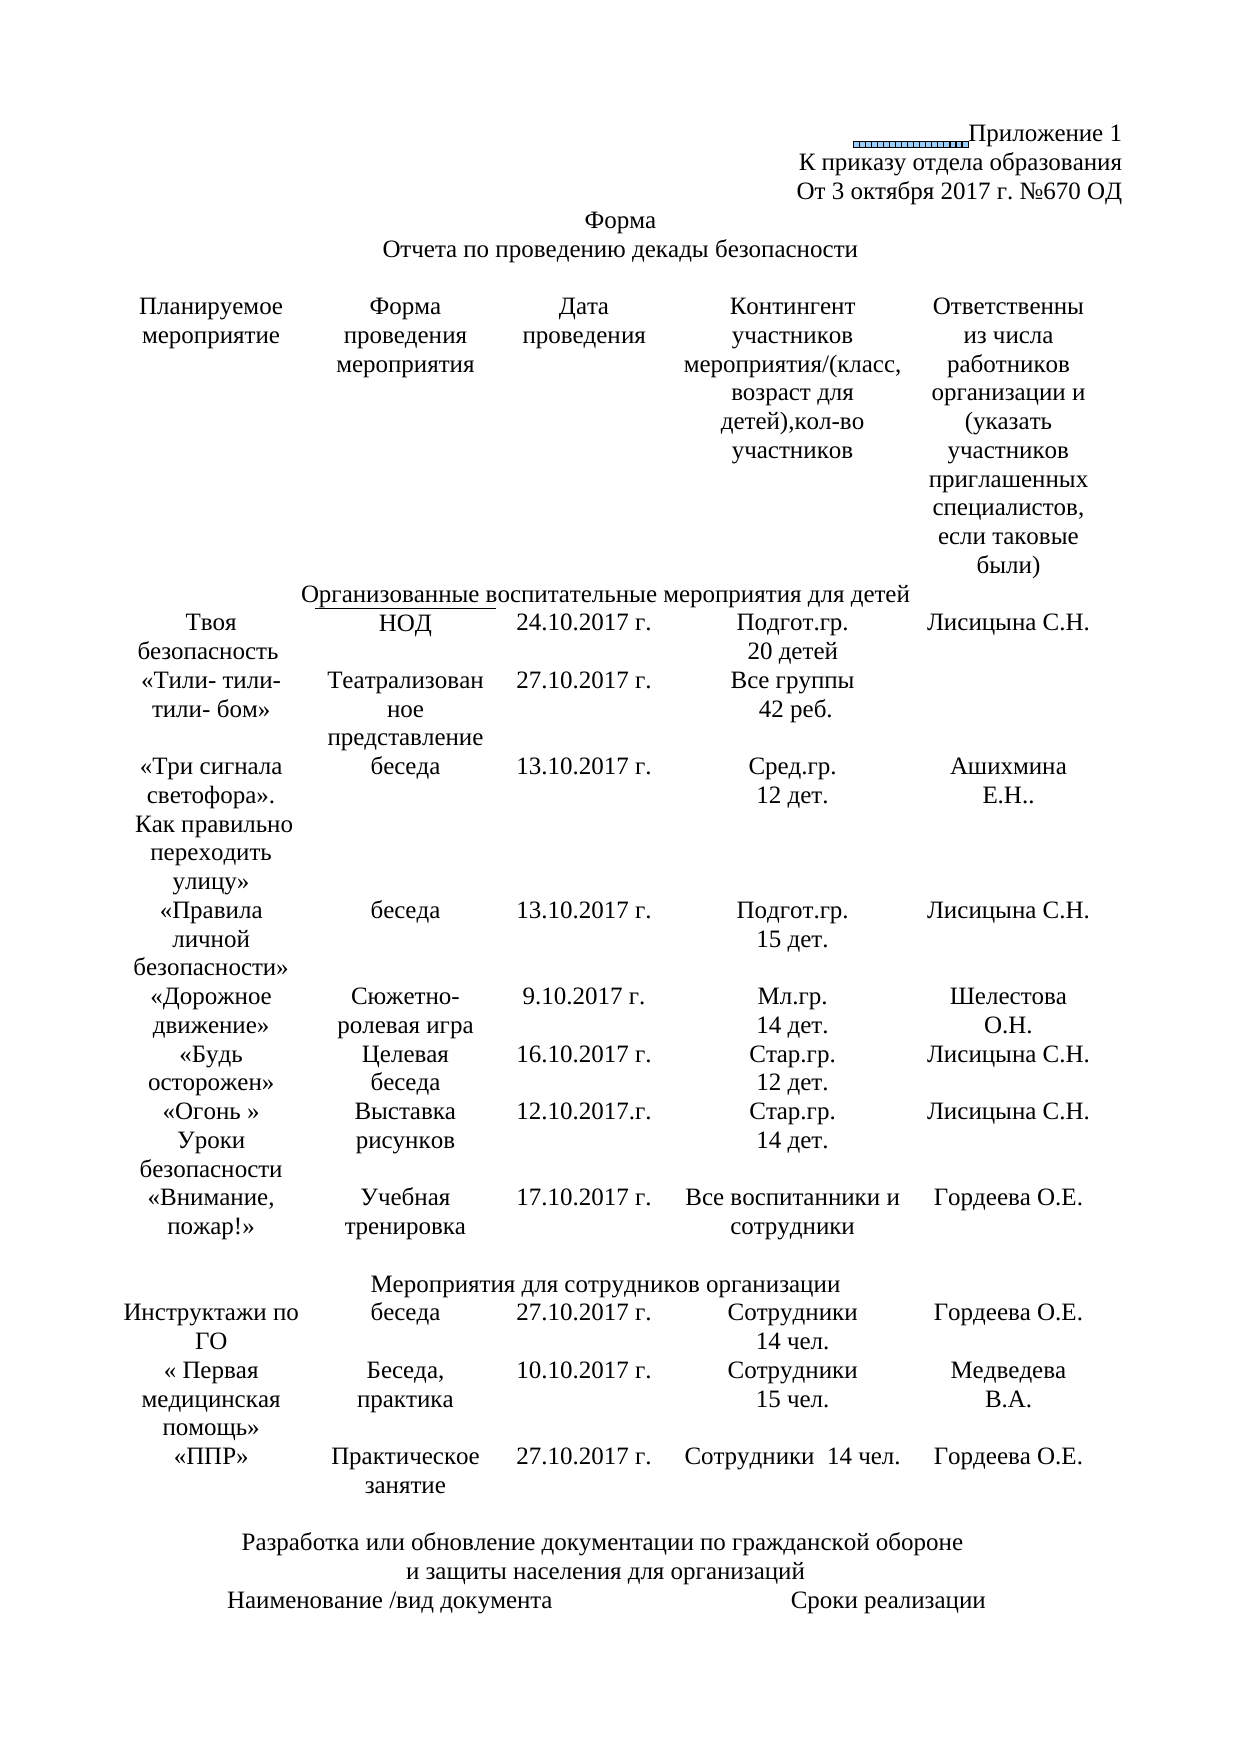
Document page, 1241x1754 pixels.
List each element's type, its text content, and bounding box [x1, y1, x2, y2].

table_cell « Первая медицинская помощь» [107, 1355, 315, 1441]
table_cell беседа [315, 751, 496, 895]
table_cell Шелестова О.Н. [913, 981, 1104, 1039]
table_cell [913, 665, 1104, 751]
table_cell Подгот.гр. 15 дет. [672, 895, 913, 981]
table_cell Лисицына С.Н. [913, 608, 1104, 665]
table_cell «ППР» [107, 1441, 315, 1499]
table_cell «Тили- тили- тили- бом» [107, 665, 315, 751]
text Отчета по проведению декады безопасности [118, 234, 1122, 262]
table_cell «Огонь » Уроки безопасности [107, 1096, 315, 1182]
table_cell Гордеева О.Е. [913, 1183, 1104, 1240]
table_cell Театрализованное представление [315, 665, 496, 751]
table_cell Сотрудники 14 чел. [672, 1441, 913, 1499]
table_cell Выставка рисунков [315, 1096, 496, 1182]
table_cell Все группы 42 реб. [672, 665, 913, 751]
table_cell НОД [315, 609, 496, 665]
table_cell «Внимание, пожар!» [107, 1183, 315, 1240]
table_cell Мероприятия для сотрудников организации [107, 1240, 1104, 1297]
table_cell Мл.гр. 14 дет. [672, 981, 913, 1039]
table_cell Организованные воспитательные мероприятия для детей [107, 579, 1104, 607]
table_cell 12.10.2017.г. [496, 1096, 672, 1182]
table_cell Твоя безопасность [107, 608, 315, 665]
text Форма [118, 205, 1122, 234]
table_cell «Три сигнала светофора». Как правильно переходить улицу» [107, 751, 315, 895]
table_cell Лисицына С.Н. [913, 1039, 1104, 1096]
table_cell Медведева В.А. [913, 1355, 1104, 1441]
table_cell Подгот.гр. 20 детей [672, 608, 913, 665]
table_cell беседа [315, 895, 496, 981]
table_cell Лисицына С.Н. [913, 1096, 1104, 1182]
table_cell 13.10.2017 г. [496, 751, 672, 895]
table_cell Гордеева О.Е. [913, 1298, 1104, 1355]
table_cell Все воспитанники и сотрудники [672, 1183, 913, 1240]
table_cell Гордеева О.Е. [913, 1441, 1104, 1499]
table_cell Беседа, практика [315, 1355, 496, 1441]
table_cell Целевая беседа [315, 1039, 496, 1096]
table_cell Стар.гр. 12 дет. [672, 1039, 913, 1096]
table_cell 27.10.2017 г. [496, 1298, 672, 1355]
table_cell Лисицына С.Н. [913, 895, 1104, 981]
table_cell «Дорожное движение» [107, 981, 315, 1039]
table_cell Учебная тренировка [315, 1183, 496, 1240]
table_cell Сотрудники 15 чел. [672, 1355, 913, 1441]
table_header Планируемое мероприятие [107, 291, 315, 579]
table_cell Инструктажи по ГО [107, 1298, 315, 1355]
table_cell 9.10.2017 г. [496, 981, 672, 1039]
table_cell 17.10.2017 г. [496, 1183, 672, 1240]
table_cell Наименование /вид документа [107, 1585, 672, 1614]
table_header Ответственны из числа работников организации и (указать участников приглашенных специалистов, если таковые были) [913, 291, 1104, 579]
table_cell 27.10.2017 г. [496, 1441, 672, 1499]
table_cell беседа [315, 1298, 496, 1355]
text К приказу отдела образования [118, 147, 1122, 176]
table_cell Сюжетно-ролевая игра [315, 981, 496, 1039]
table_cell «Правила личной безопасности» [107, 895, 315, 981]
table_cell 10.10.2017 г. [496, 1355, 672, 1441]
text От 3 октября 2017 г. №670 ОД [118, 176, 1122, 205]
table_cell 27.10.2017 г. [496, 665, 672, 751]
table_cell «Будь осторожен» [107, 1039, 315, 1096]
table_cell 24.10.2017 г. [496, 608, 672, 665]
table_cell 16.10.2017 г. [496, 1039, 672, 1096]
text Приложение 1 [118, 118, 1122, 147]
table_header Контингент участников мероприятия/(класс, возраст для детей),кол-во участников [672, 291, 913, 579]
table_cell Сроки реализации [672, 1585, 1104, 1614]
table_cell Сред.гр. 12 дет. [672, 751, 913, 895]
table_cell Стар.гр. 14 дет. [672, 1096, 913, 1182]
table_cell Практическое занятие [315, 1441, 496, 1499]
table_header Дата проведения [496, 291, 672, 579]
table_header Форма проведения мероприятия [315, 291, 496, 579]
table_cell Разработка или обновление документации по гражданской обороне и защиты населения для организаций [107, 1499, 1104, 1585]
table_cell Сотрудники 14 чел. [672, 1298, 913, 1355]
table_cell 13.10.2017 г. [496, 895, 672, 981]
table_cell Ашихмина Е.Н.. [913, 751, 1104, 895]
